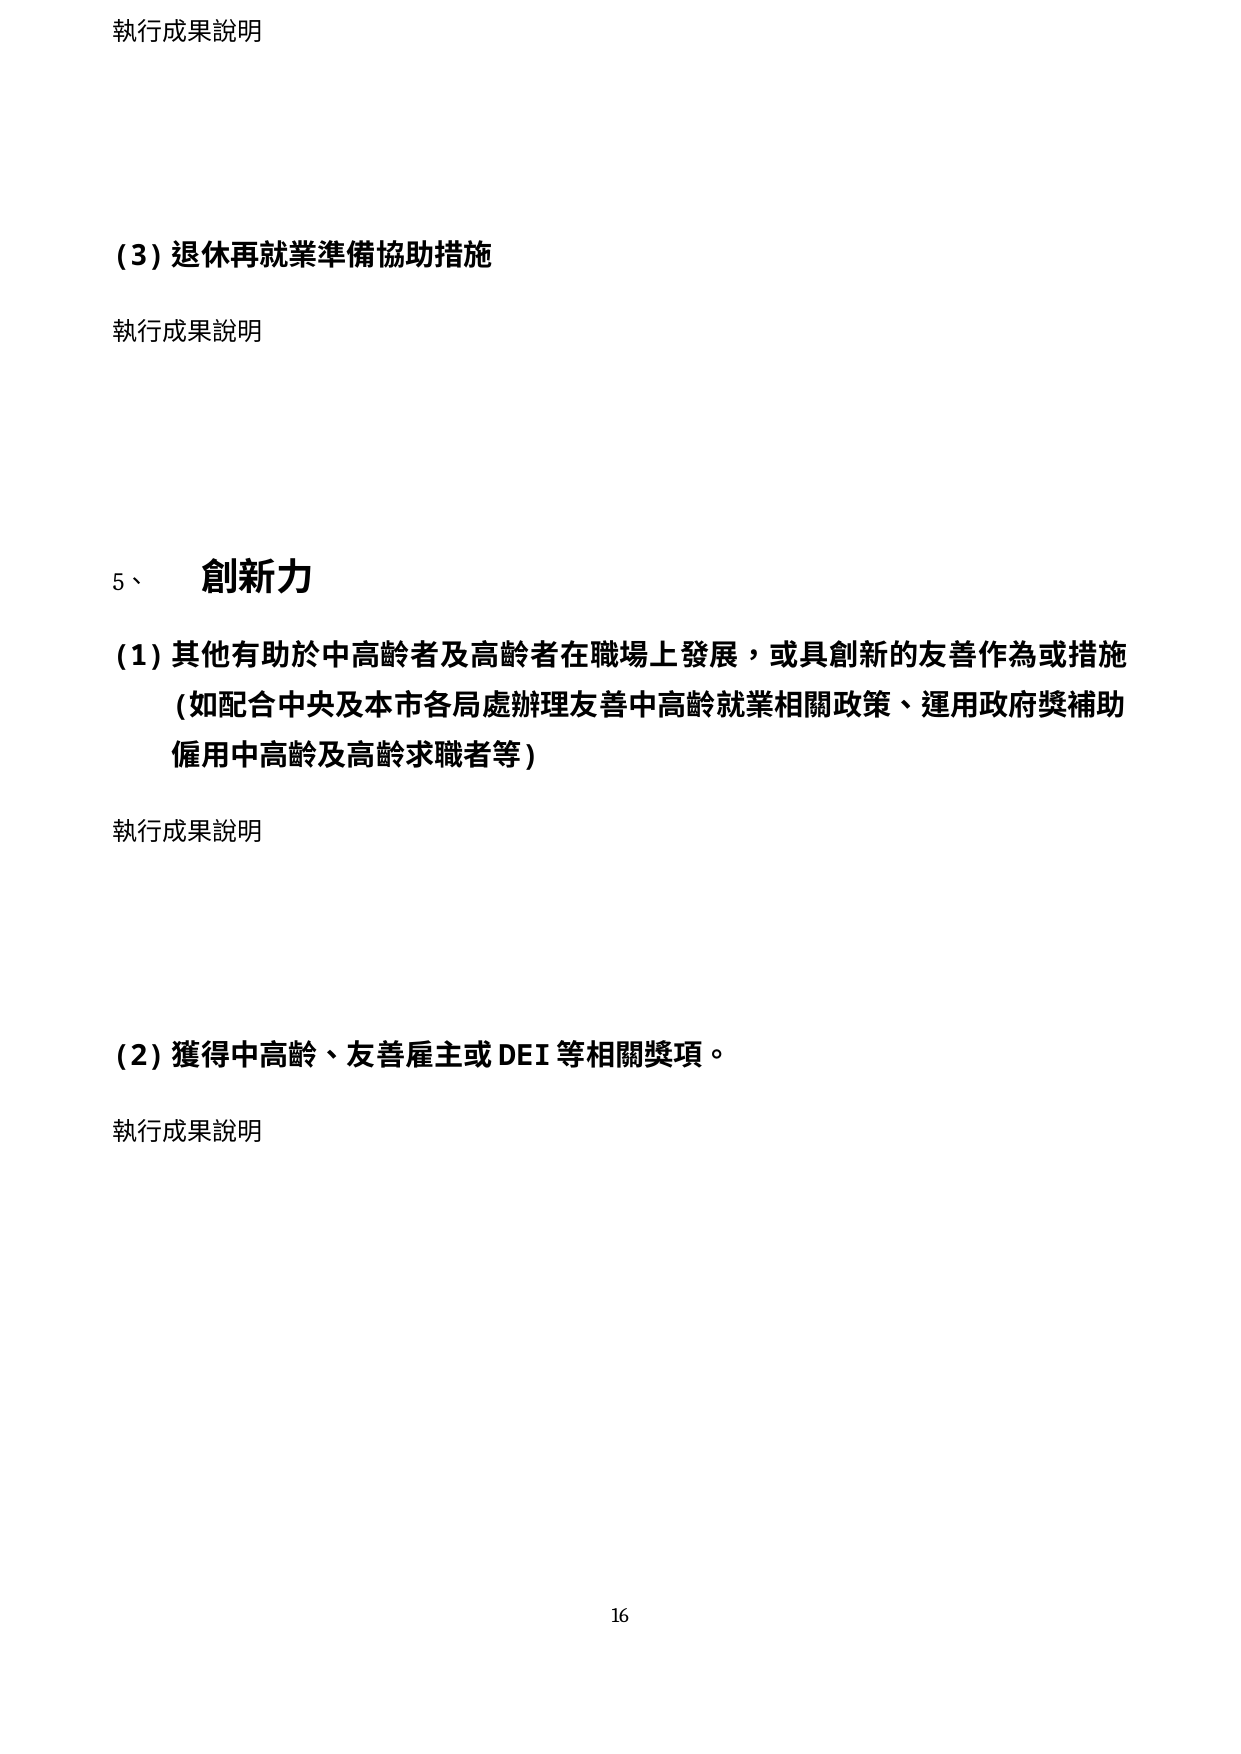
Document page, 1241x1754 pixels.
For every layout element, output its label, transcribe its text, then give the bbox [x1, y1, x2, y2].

list 創新力 [112, 550, 1128, 600]
text 執行成果說明 [112, 800, 1098, 850]
list 獲得中高齡、友善雇主或DEI等相關獎項。 [112, 1025, 1128, 1075]
text 執行成果說明 [112, 0, 1098, 50]
list 其他有助於中高齡者及高齡者在職場上發展，或具創新的友善作為或措施(如配合中央及本市各局處辦理友善中高齡就業相關政策、運用政府獎補助僱用中高齡及高齡求職者等) [112, 625, 1128, 775]
text 執行成果說明 [112, 300, 1098, 350]
list 退休再就業準備協助措施 [112, 225, 1128, 275]
text 執行成果說明 [112, 1100, 1098, 1150]
